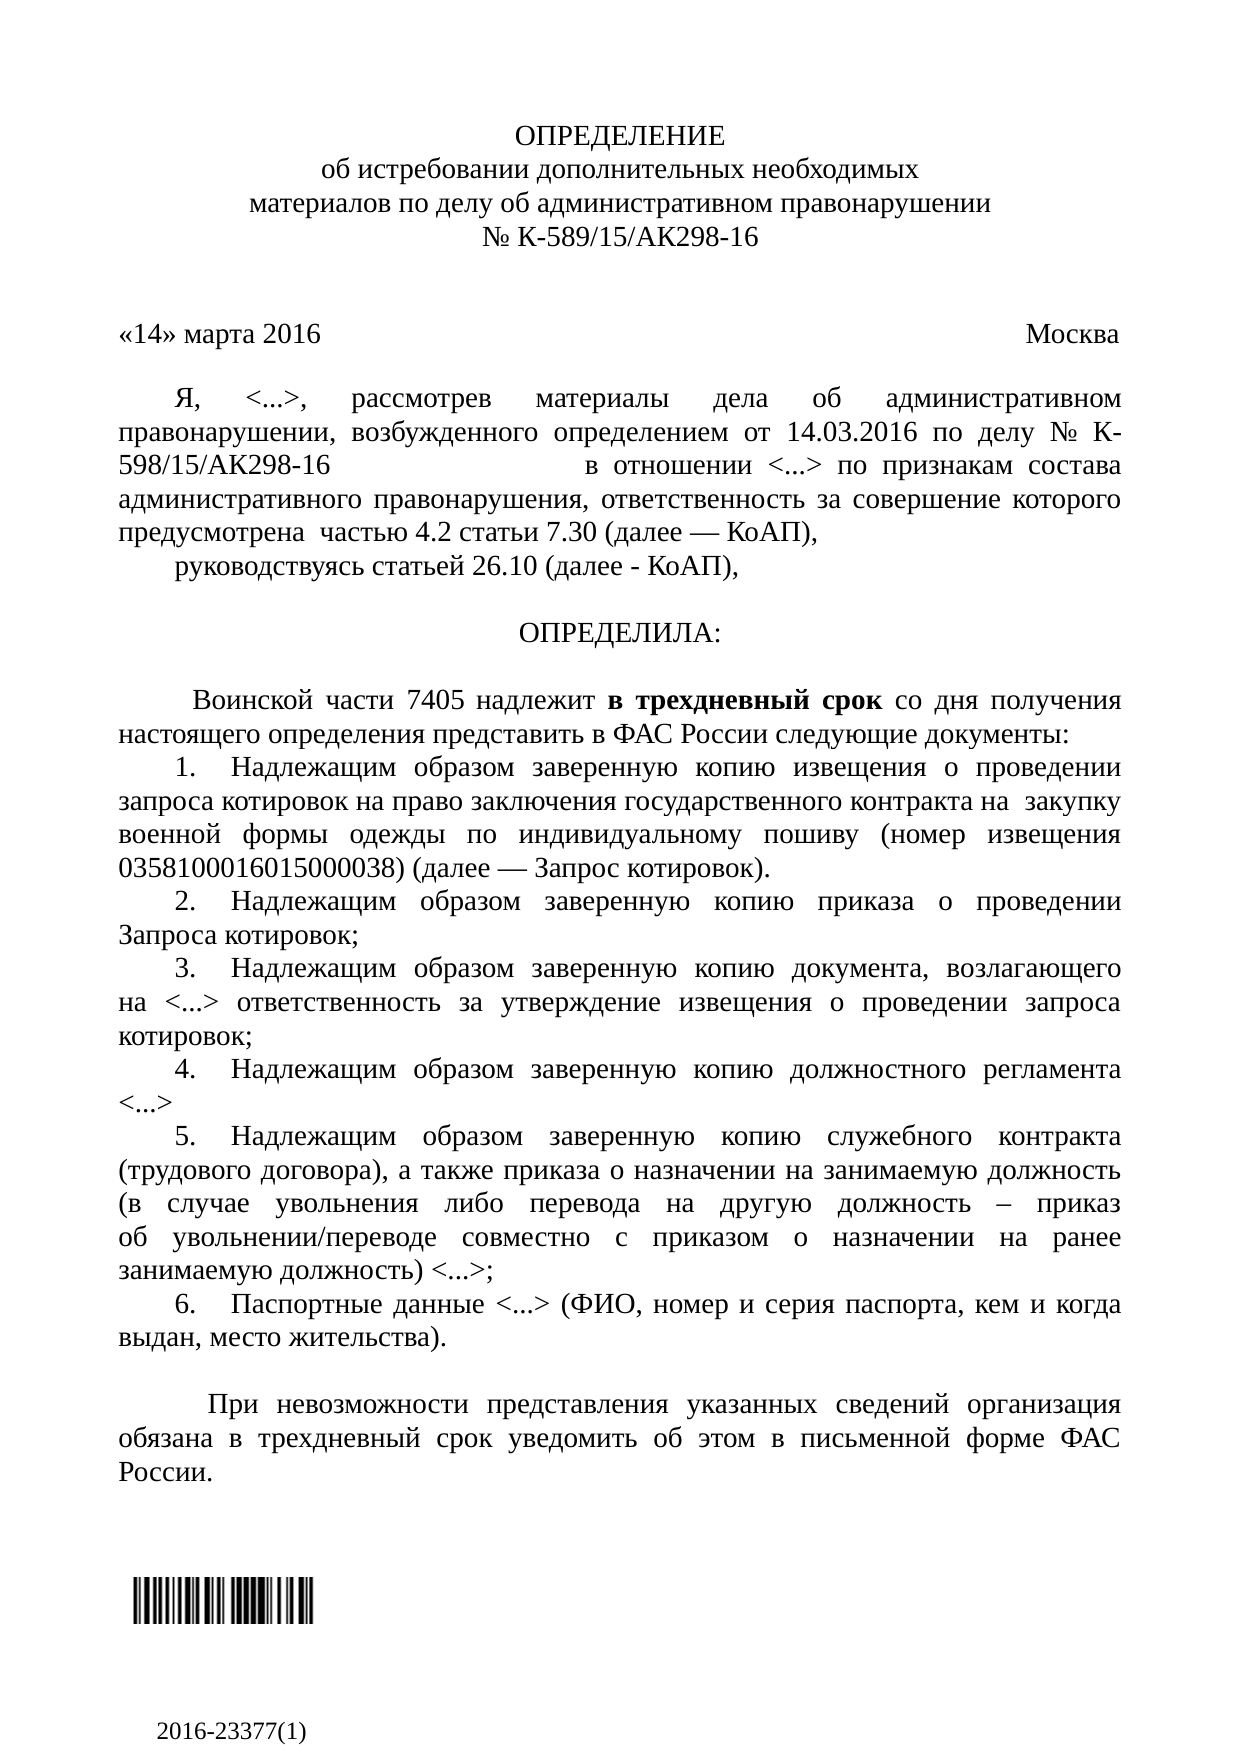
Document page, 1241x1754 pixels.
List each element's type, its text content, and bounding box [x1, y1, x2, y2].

list Паспортные данные <...> (ФИО, номер и серия паспорта, кем и когда выдан, место жительства). [118, 1286, 1122, 1353]
text При невозможности представления указанных сведений организация обязана в трехдневный срок уведомить об этом в письменной форме ФАС России. [118, 1387, 1122, 1487]
text ОПРЕДЕЛИЛА: [118, 615, 1122, 649]
list Надлежащим образом заверенную копию документа, возлагающего на <...> ответственность за утверждение извещения о проведении запроса котировок; [118, 951, 1122, 1051]
text руководствуясь статьей 26.10 (далее - КоАП), [118, 548, 1122, 582]
text ОПРЕДЕЛЕНИЕ [118, 118, 1122, 152]
text «14» марта 2016 Москва [118, 316, 1122, 350]
text Я, <...>, рассмотрев материалы дела об административном правонарушении, возбужденного определением от 14.03.2016 по делу № К-598/15/АК298-16 в отношении <...> по признакам состава административного правонарушения, ответственность за совершение которого предусмотрена частью 4.2 статьи 7.30 (далее — КоАП), [118, 380, 1122, 548]
text Воинской части 7405 надлежит в трехдневный срок со дня получения настоящего определения представить в ФАС России следующие документы: [118, 682, 1122, 749]
list Надлежащим образом заверенную копию извещения о проведении запроса котировок на право заключения государственного контракта на закупку военной формы одежды по индивидуальному пошиву (номер извещения 0358100016015000038) (далее — Запрос котировок). [118, 749, 1122, 883]
text № К-589/15/АК298-16 [118, 219, 1122, 252]
picture [118, 1577, 331, 1624]
text об истребовании дополнительных необходимых [118, 152, 1122, 185]
list Надлежащим образом заверенную копию служебного контракта (трудового договора), а также приказа о назначении на занимаемую должность (в случае увольнения либо перевода на другую должность – приказ об увольнении/переводе совместно с приказом о назначении на ранее занимаемую должность) <...>; [118, 1118, 1122, 1286]
list Надлежащим образом заверенную копию должностного регламента <...> [118, 1051, 1122, 1118]
list Надлежащим образом заверенную копию приказа о проведении Запроса котировок; [118, 883, 1122, 951]
text материалов по делу об административном правонарушении [118, 185, 1122, 219]
